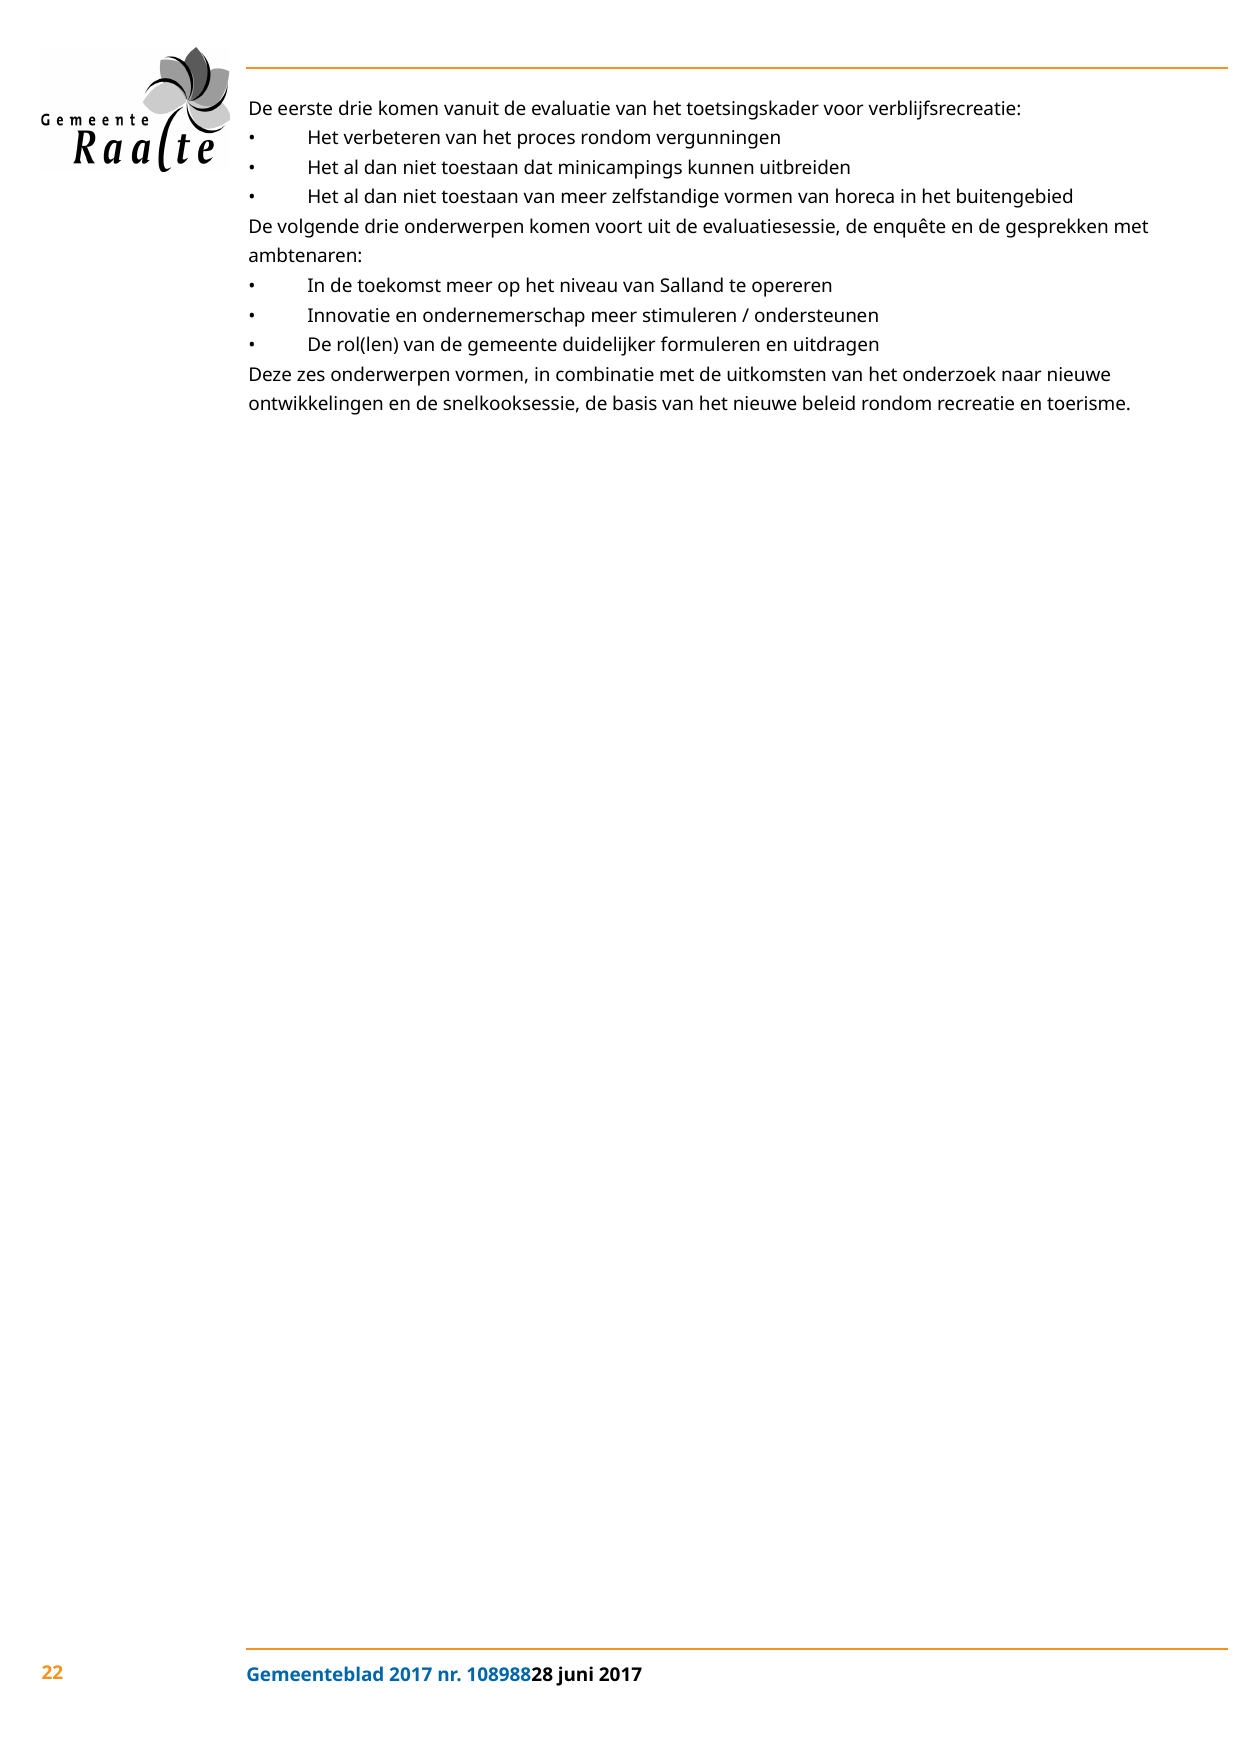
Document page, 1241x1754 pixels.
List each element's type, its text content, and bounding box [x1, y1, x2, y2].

picture [41, 47, 231, 172]
list Innovatie en ondernemerschap meer stimuleren / ondersteunen [248, 302, 1152, 328]
list Het al dan niet toestaan dat minicampings kunnen uitbreiden [248, 154, 1152, 180]
list De rol(len) van de gemeente duidelijker formuleren en uitdragen [248, 331, 1152, 357]
text Deze zes onderwerpen vormen, in combinatie met de uitkomsten van het onderzoek naar nieuwe ontwikkelingen en de snelkooksessie, de basis van het nieuwe beleid rondom recreatie en toerisme. [248, 361, 1152, 416]
list Het verbeteren van het proces rondom vergunningen [248, 124, 1152, 150]
list Het al dan niet toestaan van meer zelfstandige vormen van horeca in het buitengebied [248, 183, 1152, 209]
text De volgende drie onderwerpen komen voort uit de evaluatiesessie, de enquête en de gesprekken met ambtenaren: [248, 213, 1152, 268]
list In de toekomst meer op het niveau van Salland te opereren [248, 272, 1152, 298]
text De eerste drie komen vanuit de evaluatie van het toetsingskader voor verblijfsrecreatie: [248, 95, 1152, 121]
